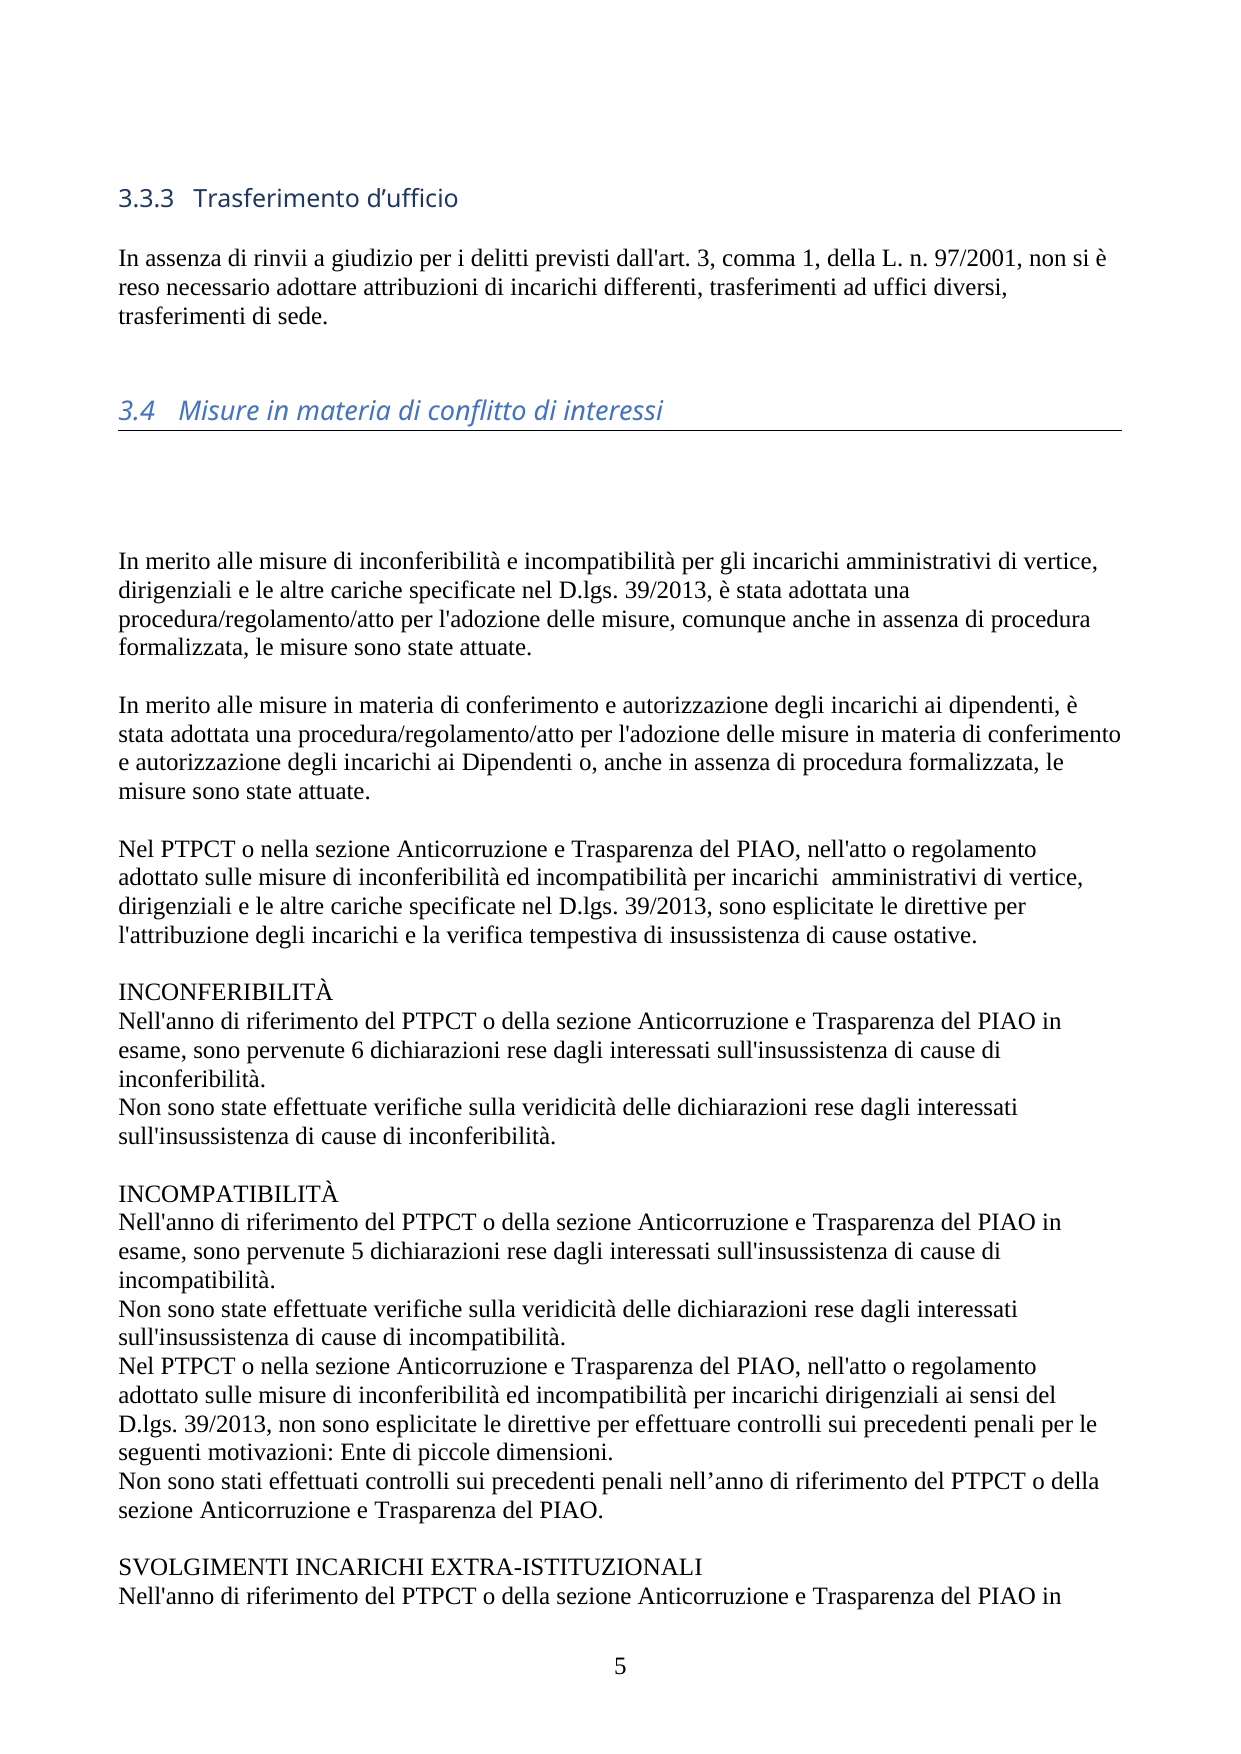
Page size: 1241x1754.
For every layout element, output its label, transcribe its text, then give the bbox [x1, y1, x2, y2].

subtitle Misure in materia di conflitto di interessi [118, 391, 1122, 430]
subtitle Trasferimento d’ufficio [118, 181, 1122, 214]
text In merito alle misure di inconferibilità e incompatibilità per gli incarichi amministrativi di vertice, dirigenziali e le altre cariche specificate nel D.lgs. 39/2013, è stata adottata una procedura/regolamento/atto per l'adozione delle misure, comunque anche in assenza di procedura formalizzata, le misure sono state attuate. In merito alle misure in materia di conferimento e autorizzazione degli incarichi ai dipendenti, è stata adottata una procedura/regolamento/atto per l'adozione delle misure in materia di conferimento e autorizzazione degli incarichi ai Dipendenti o, anche in assenza di procedura formalizzata, le misure sono state attuate. Nel PTPCT o nella sezione Anticorruzione e Trasparenza del PIAO, nell'atto o regolamento adottato sulle misure di inconferibilità ed incompatibilità per incarichi amministrativi di vertice, dirigenziali e le altre cariche specificate nel D.lgs. 39/2013, sono esplicitate le direttive per l'attribuzione degli incarichi e la verifica tempestiva di insussistenza di cause ostative. INCONFERIBILITÀ Nell'anno di riferimento del PTPCT o della sezione Anticorruzione e Trasparenza del PIAO in esame, sono pervenute 6 dichiarazioni rese dagli interessati sull'insussistenza di cause di inconferibilità. Non sono state effettuate verifiche sulla veridicità delle dichiarazioni rese dagli interessati sull'insussistenza di cause di inconferibilità. INCOMPATIBILITÀ Nell'anno di riferimento del PTPCT o della sezione Anticorruzione e Trasparenza del PIAO in esame, sono pervenute 5 dichiarazioni rese dagli interessati sull'insussistenza di cause di incompatibilità. Non sono state effettuate verifiche sulla veridicità delle dichiarazioni rese dagli interessati sull'insussistenza di cause di incompatibilità. Nel PTPCT o nella sezione Anticorruzione e Trasparenza del PIAO, nell'atto o regolamento adottato sulle misure di inconferibilità ed incompatibilità per incarichi dirigenziali ai sensi del D.lgs. 39/2013, non sono esplicitate le direttive per effettuare controlli sui precedenti penali per le seguenti motivazioni: Ente di piccole dimensioni. Non sono stati effettuati controlli sui precedenti penali nell’anno di riferimento del PTPCT o della sezione Anticorruzione e Trasparenza del PIAO. SVOLGIMENTI INCARICHI EXTRA-ISTITUZIONALI Nell'anno di riferimento del PTPCT o della sezione Anticorruzione e Trasparenza del PIAO in [118, 546, 1122, 1610]
text In assenza di rinvii a giudizio per i delitti previsti dall'art. 3, comma 1, della L. n. 97/2001, non si è reso necessario adottare attribuzioni di incarichi differenti, trasferimenti ad uffici diversi, trasferimenti di sede. [118, 243, 1122, 329]
